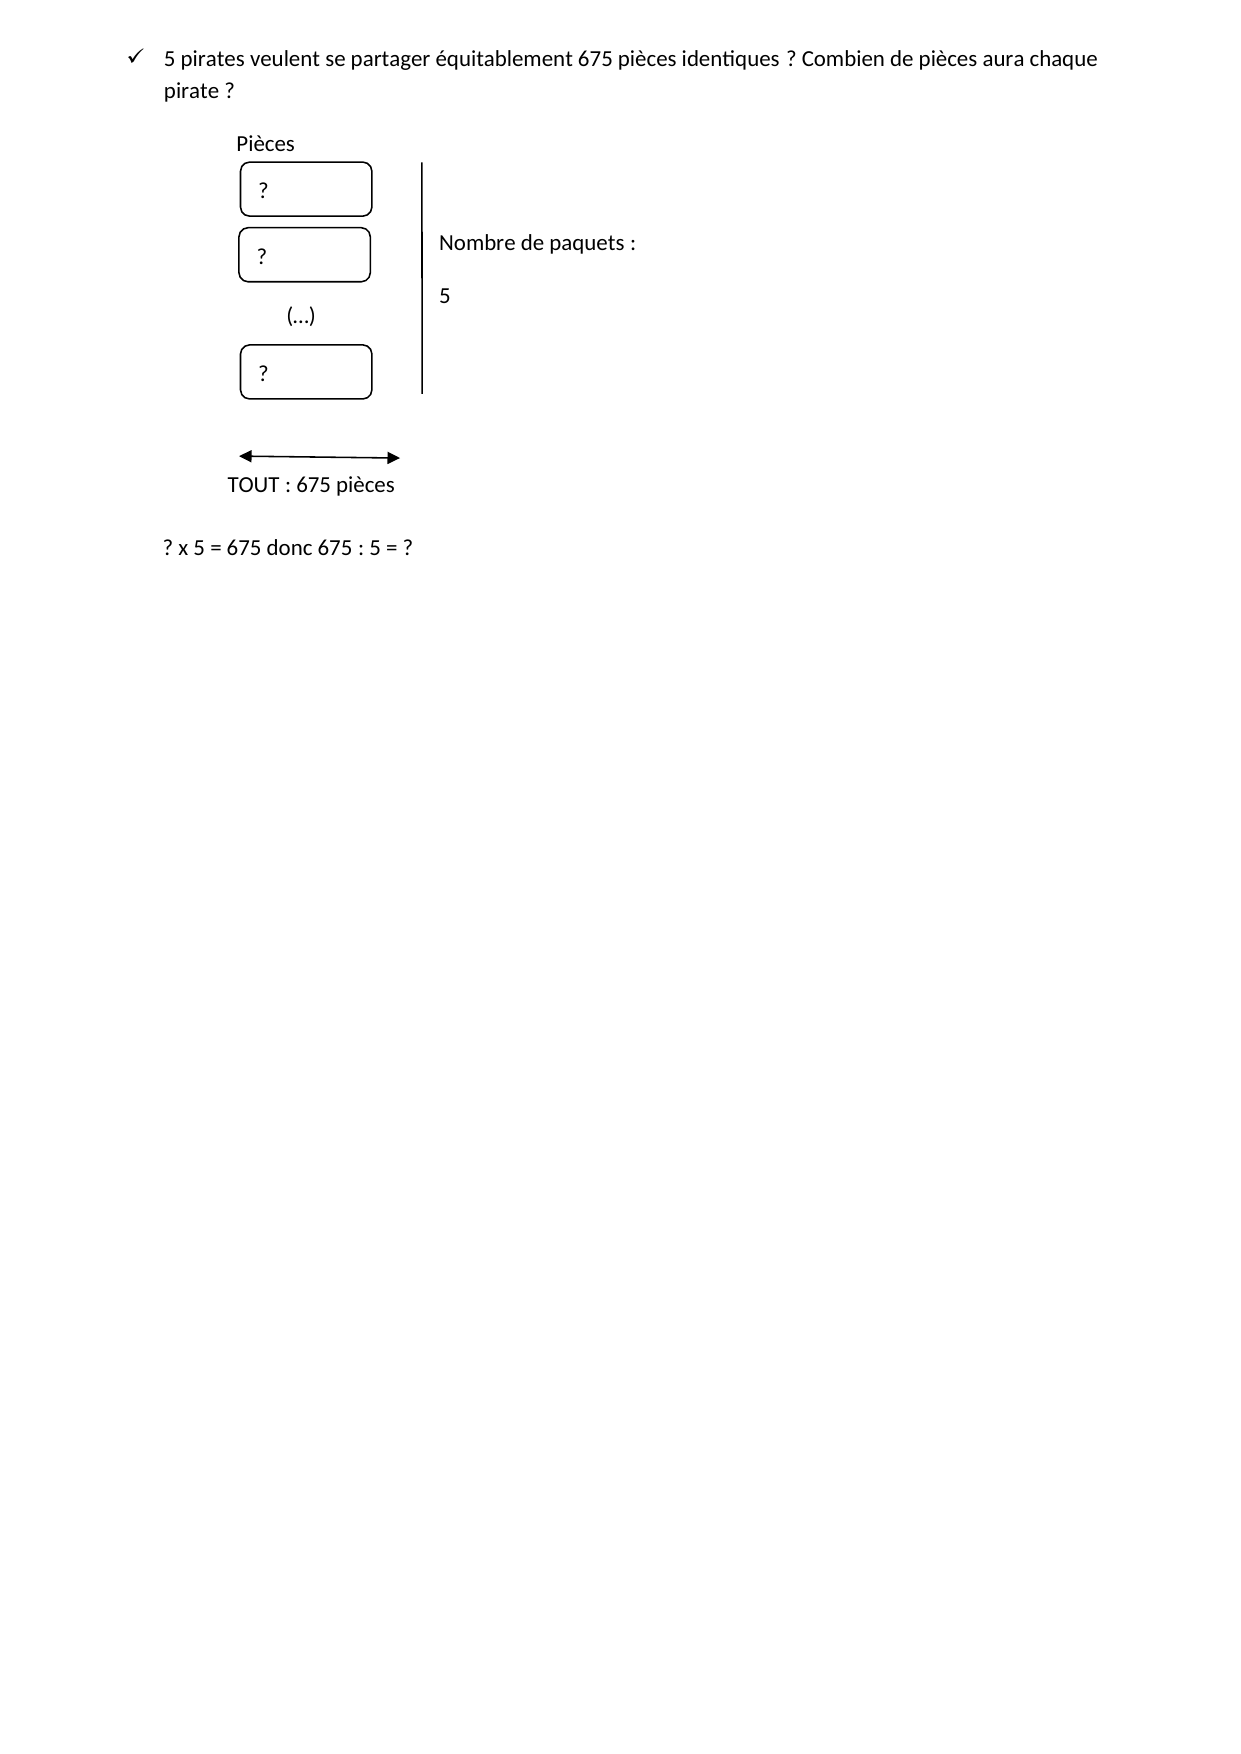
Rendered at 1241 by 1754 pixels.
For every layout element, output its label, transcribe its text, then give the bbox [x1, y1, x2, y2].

list 5 pirates veulent se partager équitablement 675 pièces identiques ? Combien de pièces aura chaque pirate ? [126, 44, 1152, 104]
text 5 [439, 281, 673, 306]
list Pièces [236, 129, 1152, 158]
text Nombre de paquets : [439, 228, 673, 256]
text TOUT : 675 pièces [227, 470, 432, 498]
text ? x 5 = 675 donc 675 : 5 = ? [89, 533, 1152, 561]
